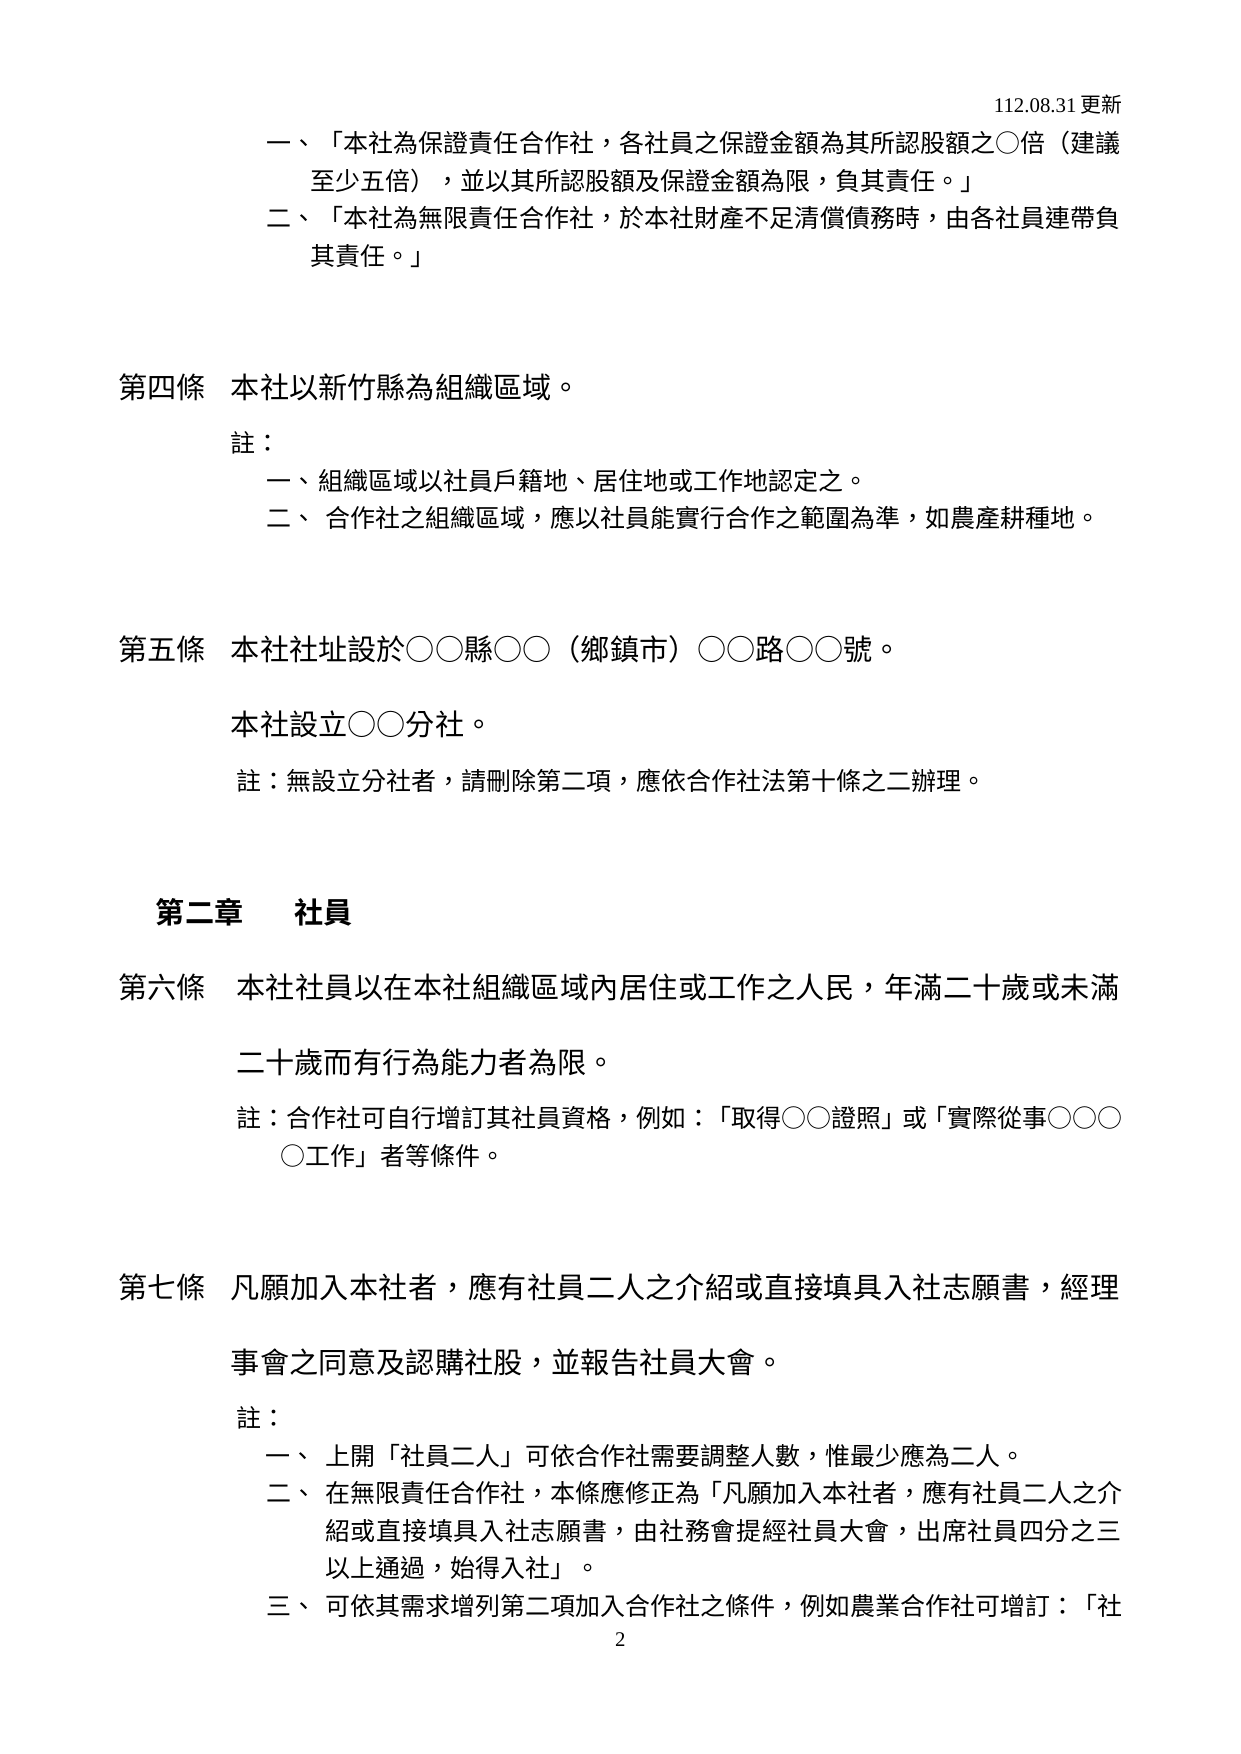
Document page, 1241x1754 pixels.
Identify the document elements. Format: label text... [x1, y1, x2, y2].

text 註： [231, 1398, 1122, 1436]
list 「本社為無限責任合作社，於本社財產不足清償債務時，由各社員連帶負其責任。」 [266, 198, 1122, 273]
list 合作社之組織區域，應以社員能實行合作之範圍為準，如農產耕種地。 [266, 498, 1122, 536]
text 註：合作社可自行增訂其社員資格，例如：「取得○○證照」或「實際從事○○○○工作」者等條件。 [236, 1098, 1122, 1173]
list 上開「社員二人」可依合作社需要調整人數，惟最少應為二人。 [266, 1436, 1122, 1473]
list 凡願加入本社者，應有社員二人之介紹或直接填具入社志願書，經理事會之同意及認購社股，並報告社員大會。 [118, 1248, 1122, 1398]
list 組織區域以社員戶籍地、居住地或工作地認定之。 [266, 461, 1122, 498]
list 本社社員以在本社組織區域內居住或工作之人民，年滿二十歲或未滿二十歲而有行為能力者為限。 [118, 948, 1122, 1098]
text 註：無設立分社者，請刪除第二項，應依合作社法第十條之二辦理。 [236, 761, 1122, 798]
list 在無限責任合作社，本條應修正為「凡願加入本社者，應有社員二人之介紹或直接填具入社志願書，由社務會提經社員大會，出席社員四分之三以上通過，始得入社」。 [266, 1473, 1122, 1586]
text 本社設立○○分社。 [231, 686, 1122, 761]
list 本社社址設於○○縣○○（鄉鎮市）○○路○○號。 [118, 611, 1122, 686]
list 可依其需求增列第二項加入合作社之條件，例如農業合作社可增訂：「社員入社應檢附土地所有權狀影本、租賃契約書影本、農民健康保險投保證明，或其他經政府機關核發足資證明從事○○農產品生產工作之文件。」。 [266, 1586, 1122, 1623]
list 「本社為保證責任合作社，各社員之保證金額為其所認股額之○倍（建議至少五倍），並以其所認股額及保證金額為限，負其責任。」 [266, 123, 1122, 198]
list 社員 [118, 873, 1122, 948]
list 本社以新竹縣為組織區域。 [118, 348, 1122, 423]
text 註： [231, 423, 1122, 461]
